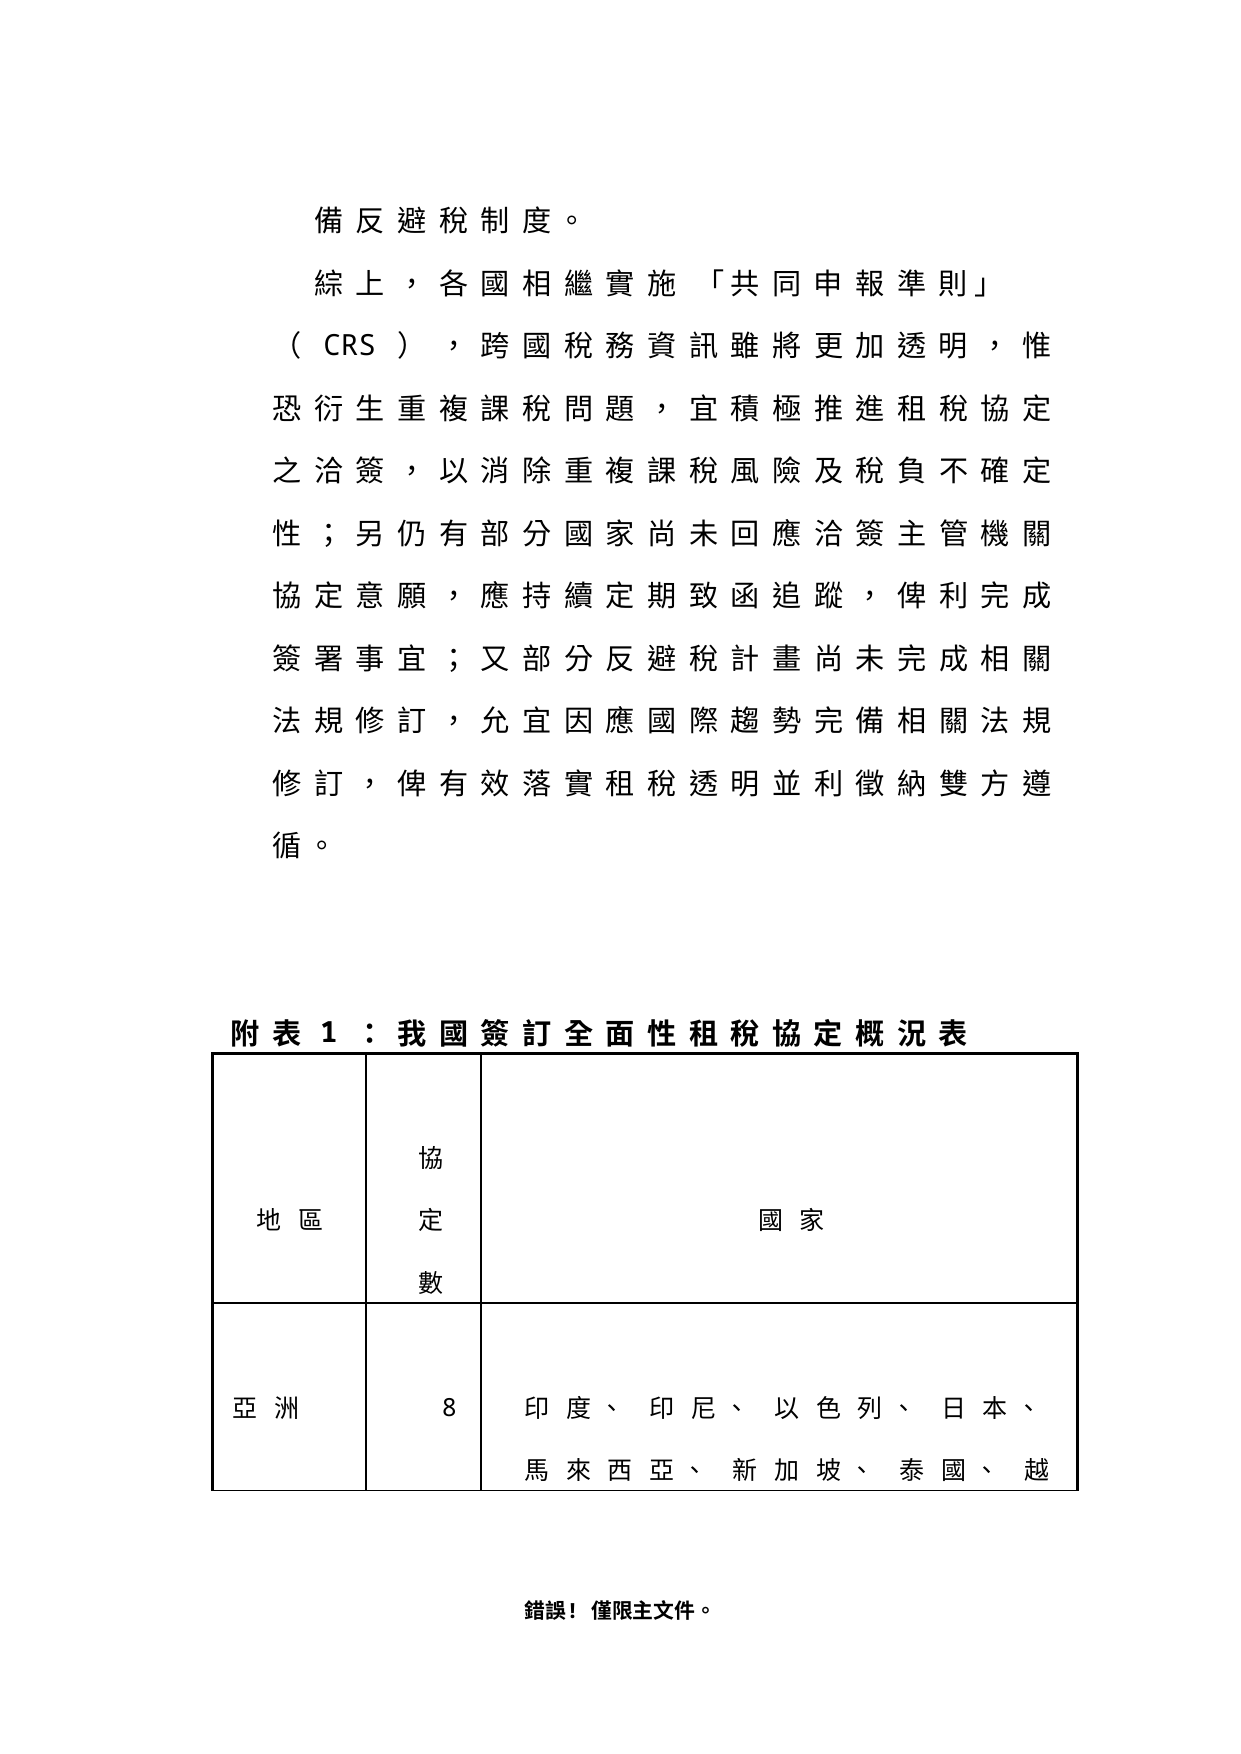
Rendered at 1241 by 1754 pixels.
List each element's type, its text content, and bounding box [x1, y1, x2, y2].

table_header 國家 [482, 1055, 1076, 1302]
table_cell 印度、印尼、以色列、日本、馬來西亞、新加坡、泰國、越 [482, 1304, 1076, 1490]
table_cell 8 [367, 1304, 480, 1490]
table_header 協定數 [367, 1055, 480, 1302]
table_cell 亞洲 [214, 1304, 365, 1490]
text 備反避稅制度。 [271, 177, 1058, 240]
table_header 地區 [214, 1055, 365, 1302]
text 綜上，各國相繼實施「共同申報準則」（CRS），跨國稅務資訊雖將更加透明，惟恐衍生重複課稅問題，宜積極推進租稅協定之洽簽，以消除重複課稅風險及稅負不確定性；另仍有部分國家尚未回應洽簽主管機關協定意願，應持續定期致函追蹤，俾利完成簽署事宜；又部分反避稅計畫尚未完成相關法規修訂，允宜因應國際趨勢完備相關法規修訂，俾有效落實租稅透明並利徵納雙方遵循。 [242, 240, 1058, 865]
text 附表1：我國簽訂全面性租稅協定概況表 [198, 990, 1058, 1052]
